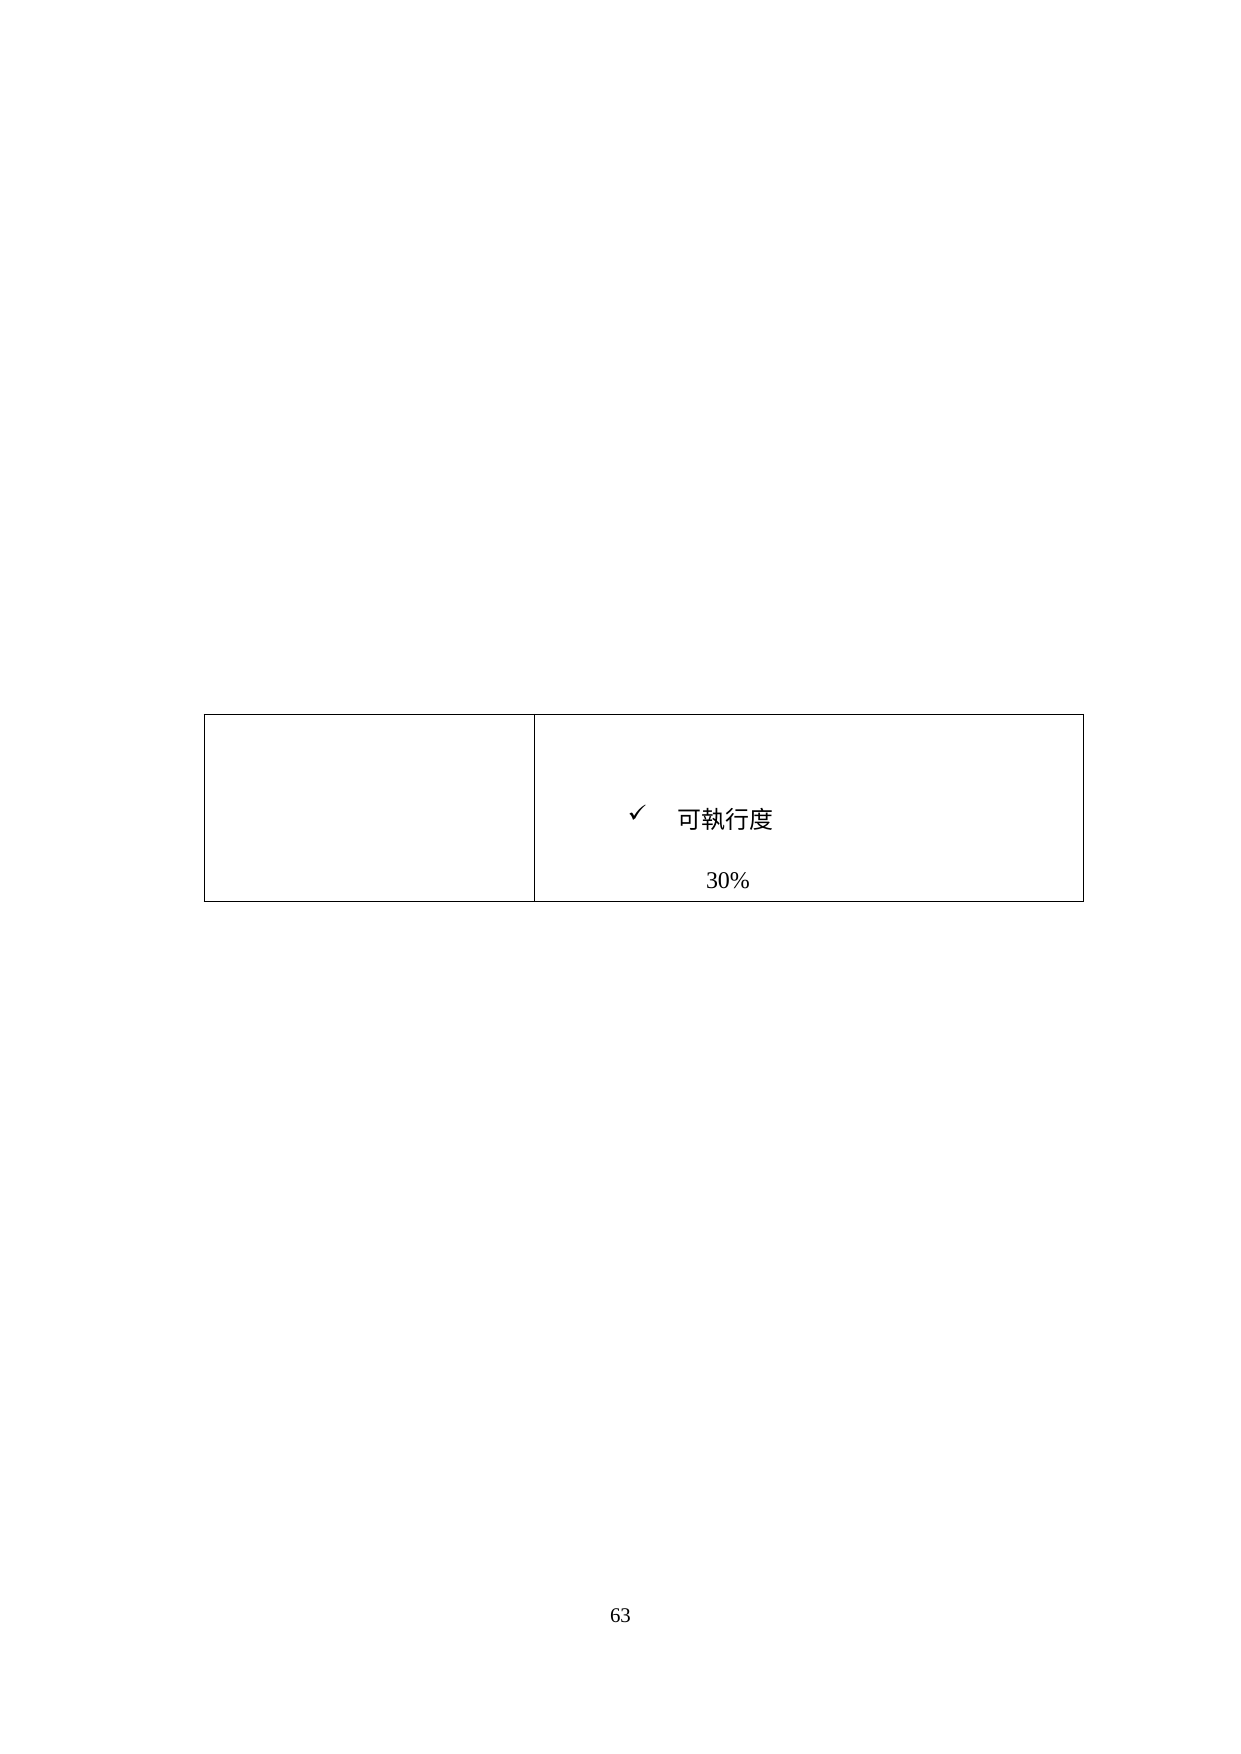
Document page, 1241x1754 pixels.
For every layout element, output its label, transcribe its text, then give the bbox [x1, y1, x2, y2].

table_cell 初賽（書面審查） 評審標準： 企劃書完整性 40% 可執行度 30% 創意度 30% 決賽（口頭簡報）： 評審標準： 書面審查成績 50% 簡報內容 20% 表達與表現 20% 時間控制 10% [535, 715, 1083, 901]
table_cell [205, 715, 534, 901]
